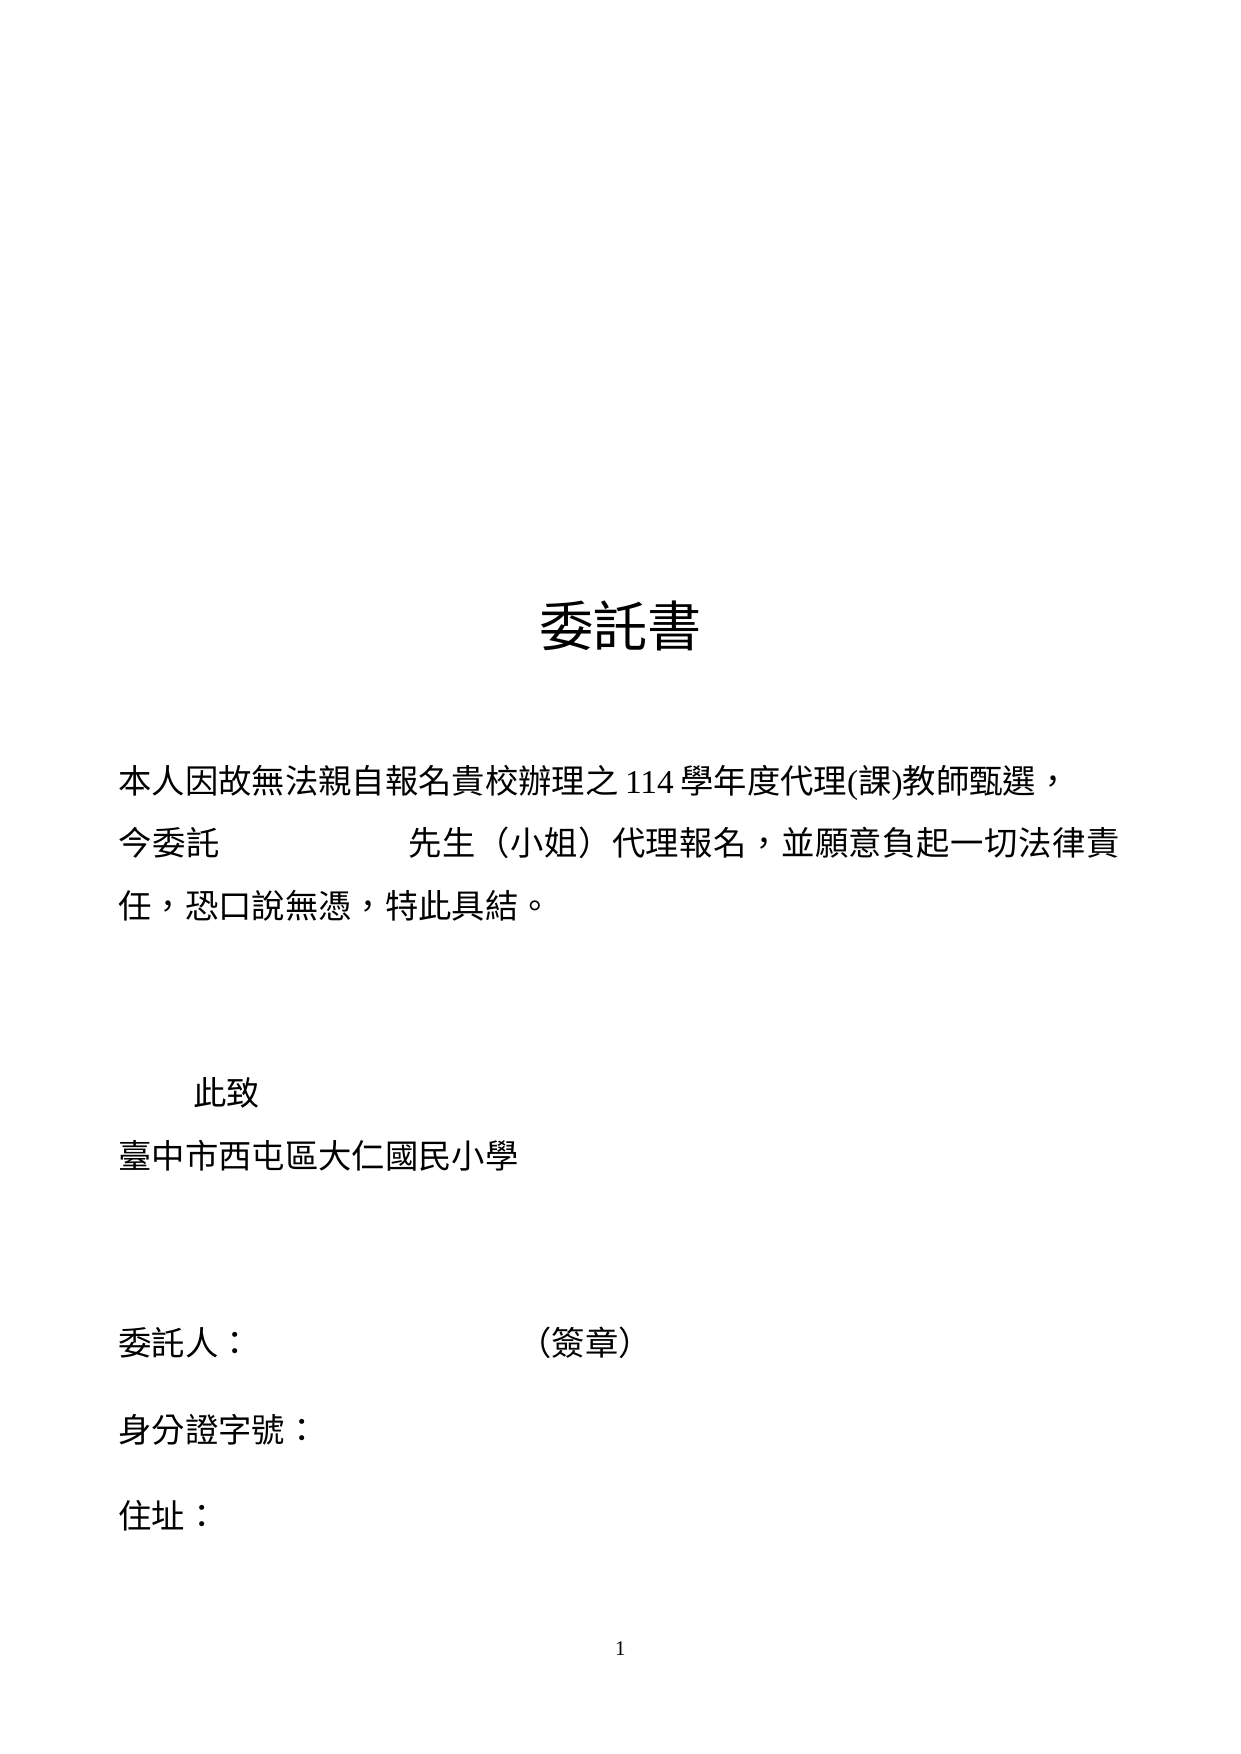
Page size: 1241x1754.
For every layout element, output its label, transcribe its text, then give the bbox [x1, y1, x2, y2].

text 此致 [118, 1050, 1122, 1112]
text 委託書 [118, 550, 1122, 675]
text 住址： [118, 1473, 1122, 1535]
text 臺中市西屯區大仁國民小學 [118, 1112, 1122, 1175]
text 今委託 先生（小姐）代理報名，並願意負起一切法律責任，恐口說無憑，特此具結。 [118, 800, 1122, 925]
text 委託人： （簽章） [118, 1300, 1122, 1362]
text 本人因故無法親自報名貴校辦理之114學年度代理(課)教師甄選， [118, 737, 1122, 800]
text 身分證字號： [118, 1386, 1122, 1449]
